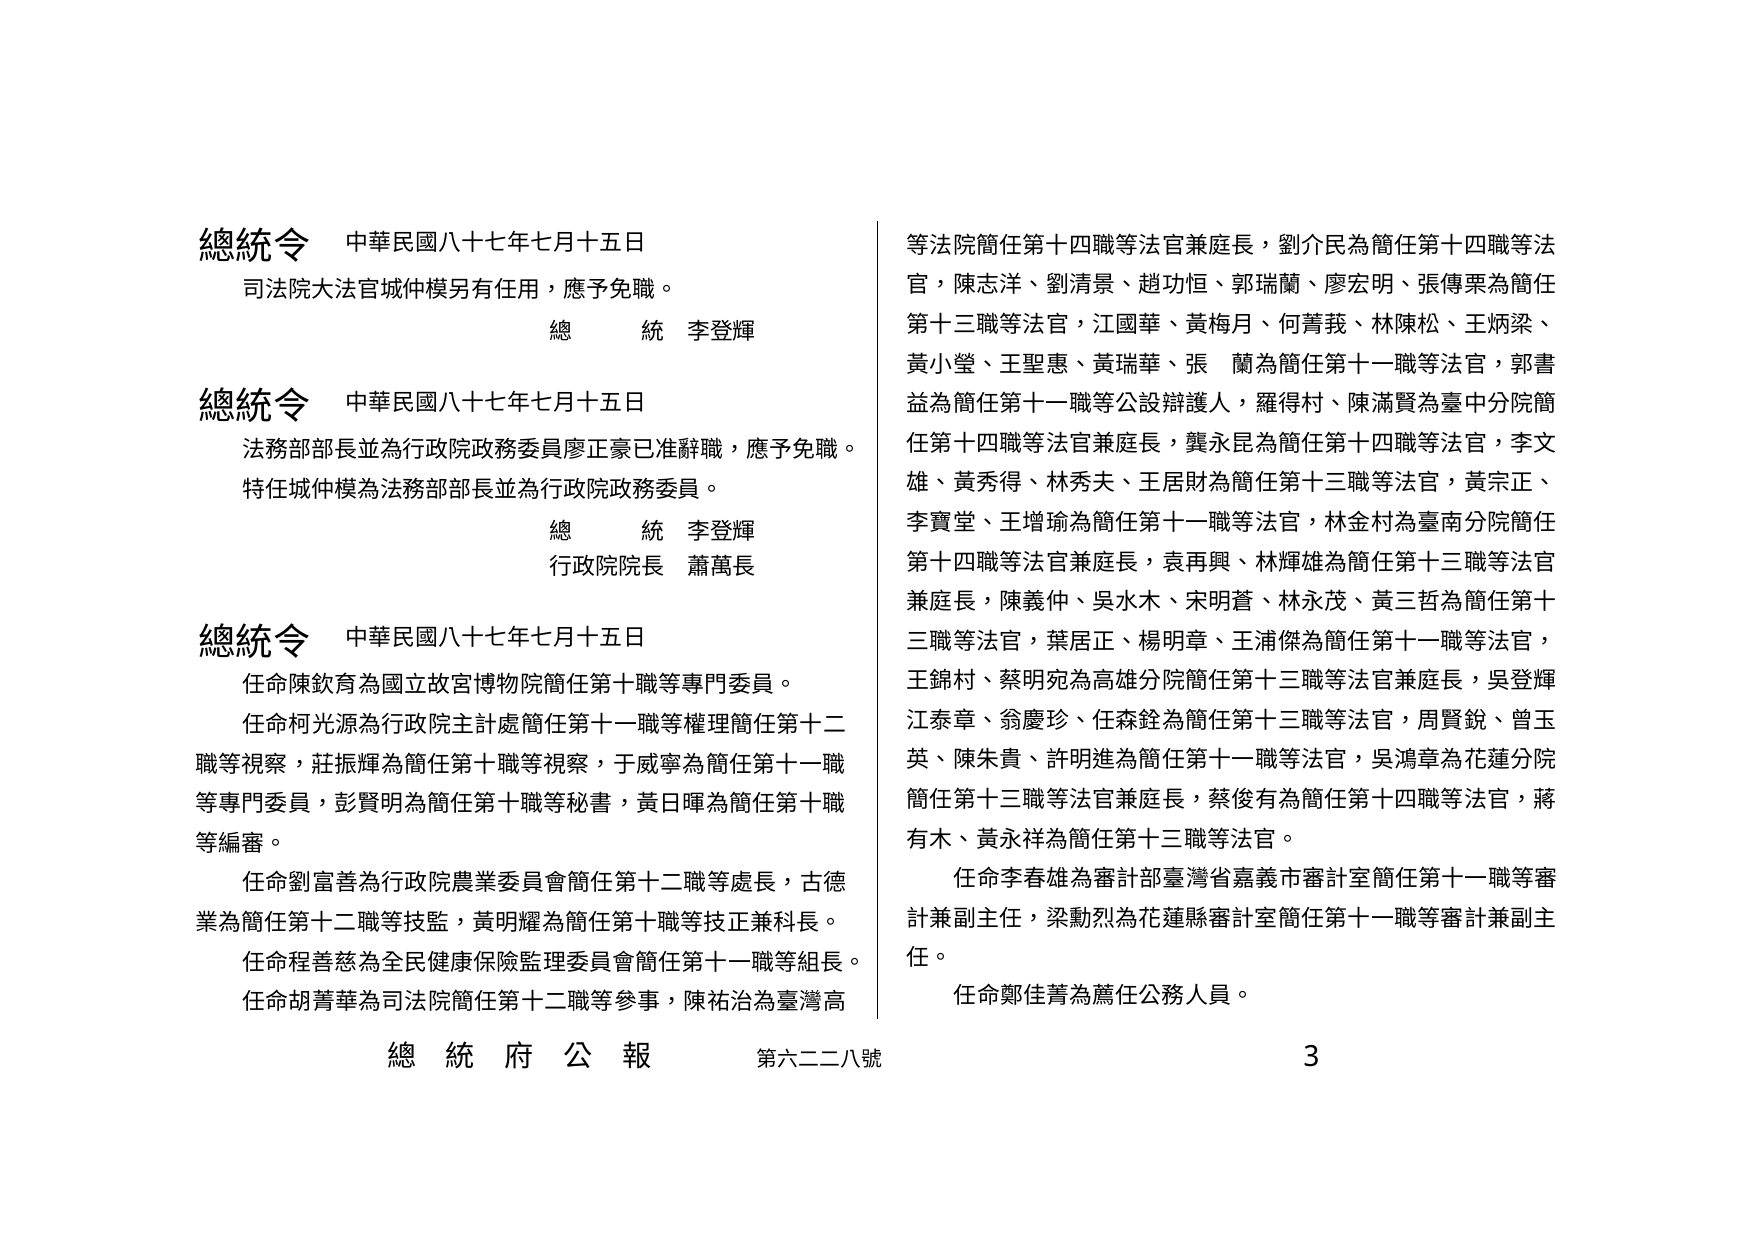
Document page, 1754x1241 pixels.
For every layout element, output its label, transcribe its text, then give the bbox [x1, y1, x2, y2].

table_header 中華民國八十七年七月十五日 [343, 222, 855, 265]
table_header 中華民國八十七年七月十五日 [343, 618, 855, 661]
text 法務部部長並為行政院政務委員廖正豪已准辭職，應予免職。 [195, 426, 847, 465]
text 總 統 李登輝 [195, 317, 847, 344]
text 任命李春雄為審計部臺灣省嘉義市審計室簡任第十一職等審計兼副主任，梁勳烈為花蓮縣審計室簡任第十一職等審計兼副主任。 [906, 855, 1559, 974]
table_header 中華民國八十七年七月十五日 [343, 382, 855, 426]
text 任命鄭佳菁為薦任公務人員。 [906, 974, 1559, 1011]
text 任命胡菁華為司法院簡任第十二職等參事，陳祐治為臺灣高等法院簡任第十四職等法官兼庭長，劉介民為簡任第十四職等法官，陳志洋、劉清景、趙功恒、郭瑞蘭、廖宏明、張傳栗為簡任第十三職等法官，江國華、黃梅月、何菁莪、林陳松、王炳梁、黃小瑩、王聖惠、黃瑞華、張 蘭為簡任第十一職等法官，郭書益為簡任第十一職等公設辯護人，羅得村、陳滿賢為臺中分院簡任第十四職等法官兼庭長，龔永昆為簡任第十四職等法官，李文雄、黃秀得、林秀夫、王居財為簡任第十三職等法官，黃宗正、李寶堂、王增瑜為簡任第十一職等法官，林金村為臺南分院簡任第十四職等法官兼庭長，袁再興、林輝雄為簡任第十三職等法官兼庭長，陳義仲、吳水木、宋明蒼、林永茂、黃三哲為簡任第十三職等法官，葉居正、楊明章、王浦傑為簡任第十一職等法官，王錦村、蔡明宛為高雄分院簡任第十三職等法官兼庭長，吳登輝、江泰章、翁慶珍、任森銓為簡任第十三職等法官，周賢銳、曾玉英、陳朱貴、許明進為簡任第十一職等法官，吳鴻章為花蓮分院簡任第十三職等法官兼庭長，蔡俊有為簡任第十四職等法官，蔣有木、黃永祥為簡任第十三職等法官。 [195, 978, 847, 1017]
text 司法院大法官城仲模另有任用，應予免職。 [195, 265, 847, 305]
table_header 總統令 [195, 382, 343, 426]
text 總 統 李登輝 [195, 517, 847, 544]
text 任命胡菁華為司法院簡任第十二職等參事，陳祐治為臺灣高等法院簡任第十四職等法官兼庭長，劉介民為簡任第十四職等法官，陳志洋、劉清景、趙功恒、郭瑞蘭、廖宏明、張傳栗為簡任第十三職等法官，江國華、黃梅月、何菁莪、林陳松、王炳梁、黃小瑩、王聖惠、黃瑞華、張 蘭為簡任第十一職等法官，郭書益為簡任第十一職等公設辯護人，羅得村、陳滿賢為臺中分院簡任第十四職等法官兼庭長，龔永昆為簡任第十四職等法官，李文雄、黃秀得、林秀夫、王居財為簡任第十三職等法官，黃宗正、李寶堂、王增瑜為簡任第十一職等法官，林金村為臺南分院簡任第十四職等法官兼庭長，袁再興、林輝雄為簡任第十三職等法官兼庭長，陳義仲、吳水木、宋明蒼、林永茂、黃三哲為簡任第十三職等法官，葉居正、楊明章、王浦傑為簡任第十一職等法官，王錦村、蔡明宛為高雄分院簡任第十三職等法官兼庭長，吳登輝、江泰章、翁慶珍、任森銓為簡任第十三職等法官，周賢銳、曾玉英、陳朱貴、許明進為簡任第十一職等法官，吳鴻章為花蓮分院簡任第十三職等法官兼庭長，蔡俊有為簡任第十四職等法官，蔣有木、黃永祥為簡任第十三職等法官。 [906, 222, 1559, 855]
table_header 總統令 [195, 222, 343, 265]
text 行政院院長 蕭萬長 [195, 553, 847, 580]
text 任命陳欽育為國立故宮博物院簡任第十職等專門委員。 [195, 661, 847, 701]
text 特任城仲模為法務部部長並為行政院政務委員。 [195, 465, 847, 505]
text 任命劉富善為行政院農業委員會簡任第十二職等處長，古德業為簡任第十二職等技監，黃明耀為簡任第十職等技正兼科長。 [195, 859, 847, 938]
text 任命柯光源為行政院主計處簡任第十一職等權理簡任第十二職等視察，莊振輝為簡任第十職等視察，于威寧為簡任第十一職等專門委員，彭賢明為簡任第十職等秘書，黃日暉為簡任第十職等編審。 [195, 701, 847, 859]
text 任命程善慈為全民健康保險監理委員會簡任第十一職等組長。 [195, 938, 847, 978]
table_header 總統令 [195, 618, 343, 661]
